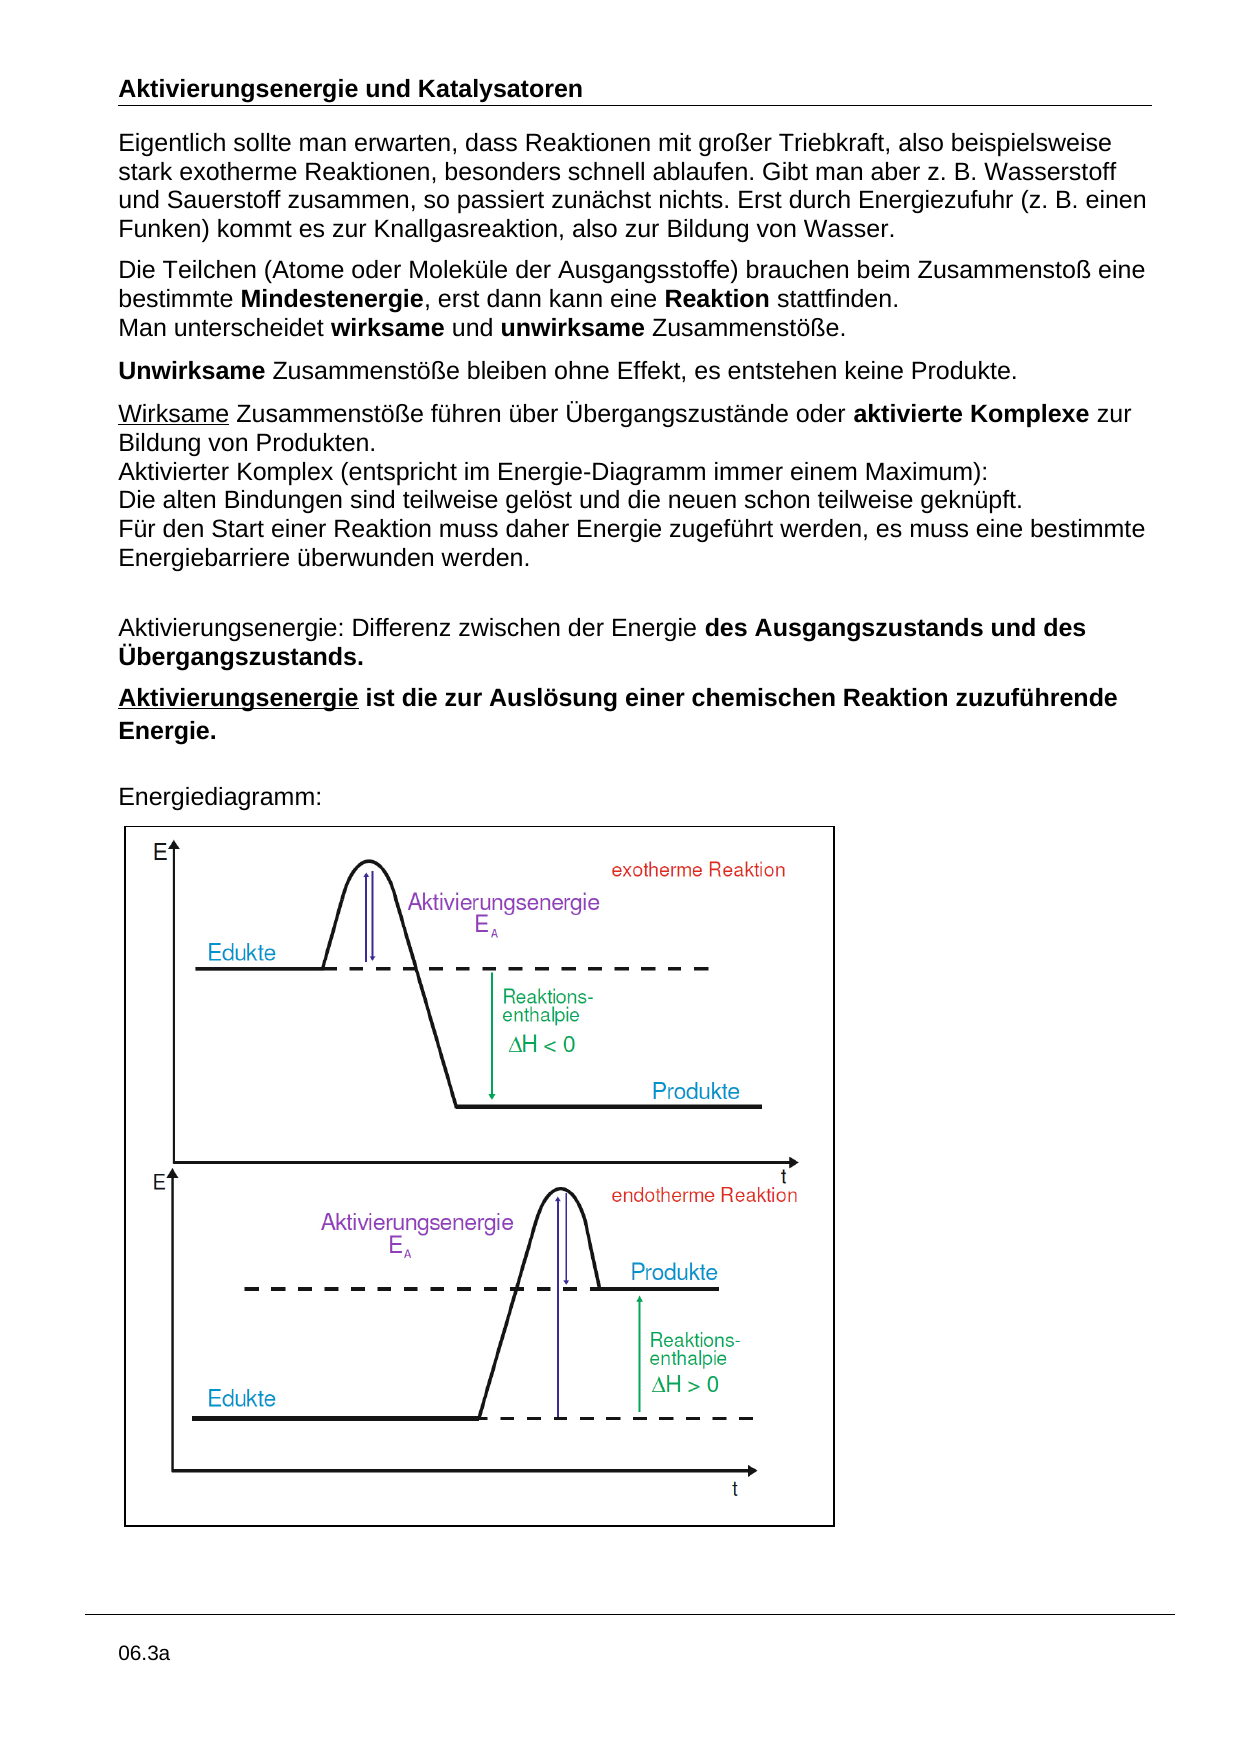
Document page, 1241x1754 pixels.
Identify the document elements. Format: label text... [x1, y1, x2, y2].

text Die alten Bindungen sind teilweise gelöst und die neuen schon teilweise geknüpft. [118, 485, 1152, 514]
picture [140, 835, 819, 1502]
text Unwirksame Zusammenstöße bleiben ohne Effekt, es entstehen keine Produkte. [118, 356, 1152, 385]
text Aktivierungsenergie: Differenz zwischen der Energie des Ausgangszustands und des Übergangszustands. [118, 613, 1152, 670]
text Die Teilchen (Atome oder Moleküle der Ausgangsstoffe) brauchen beim Zusammenstoß eine bestimmte Mindestenergie, erst dann kann eine Reaktion stattfinden. [118, 255, 1152, 313]
text Energiediagramm: [118, 782, 1152, 811]
text Für den Start einer Reaktion muss daher Energie zugeführt werden, es muss eine bestimmte Energiebarriere überwunden werden. [118, 514, 1152, 572]
text Aktivierungsenergie ist die zur Auslösung einer chemischen Reaktion zuzuführende Energie. [118, 683, 1152, 745]
text [126, 827, 833, 1525]
text Eigentlich sollte man erwarten, dass Reaktionen mit großer Triebkraft, also beispielsweise stark exotherme Reaktionen, besonders schnell ablaufen. Gibt man aber z. B. Wasserstoff und Sauerstoff zusammen, so passiert zunächst nichts. Erst durch Energiezufuhr (z. B. einen Funken) kommt es zur Knallgasreaktion, also zur Bildung von Wasser. [118, 128, 1152, 243]
text Man unterscheidet wirksame und unwirksame Zusammenstöße. [118, 313, 1152, 342]
text Aktivierter Komplex (entspricht im Energie-Diagramm immer einem Maximum): [118, 457, 1152, 485]
text Wirksame Zusammenstöße führen über Übergangszustände oder aktivierte Komplexe zur Bildung von Produkten. [118, 399, 1152, 457]
